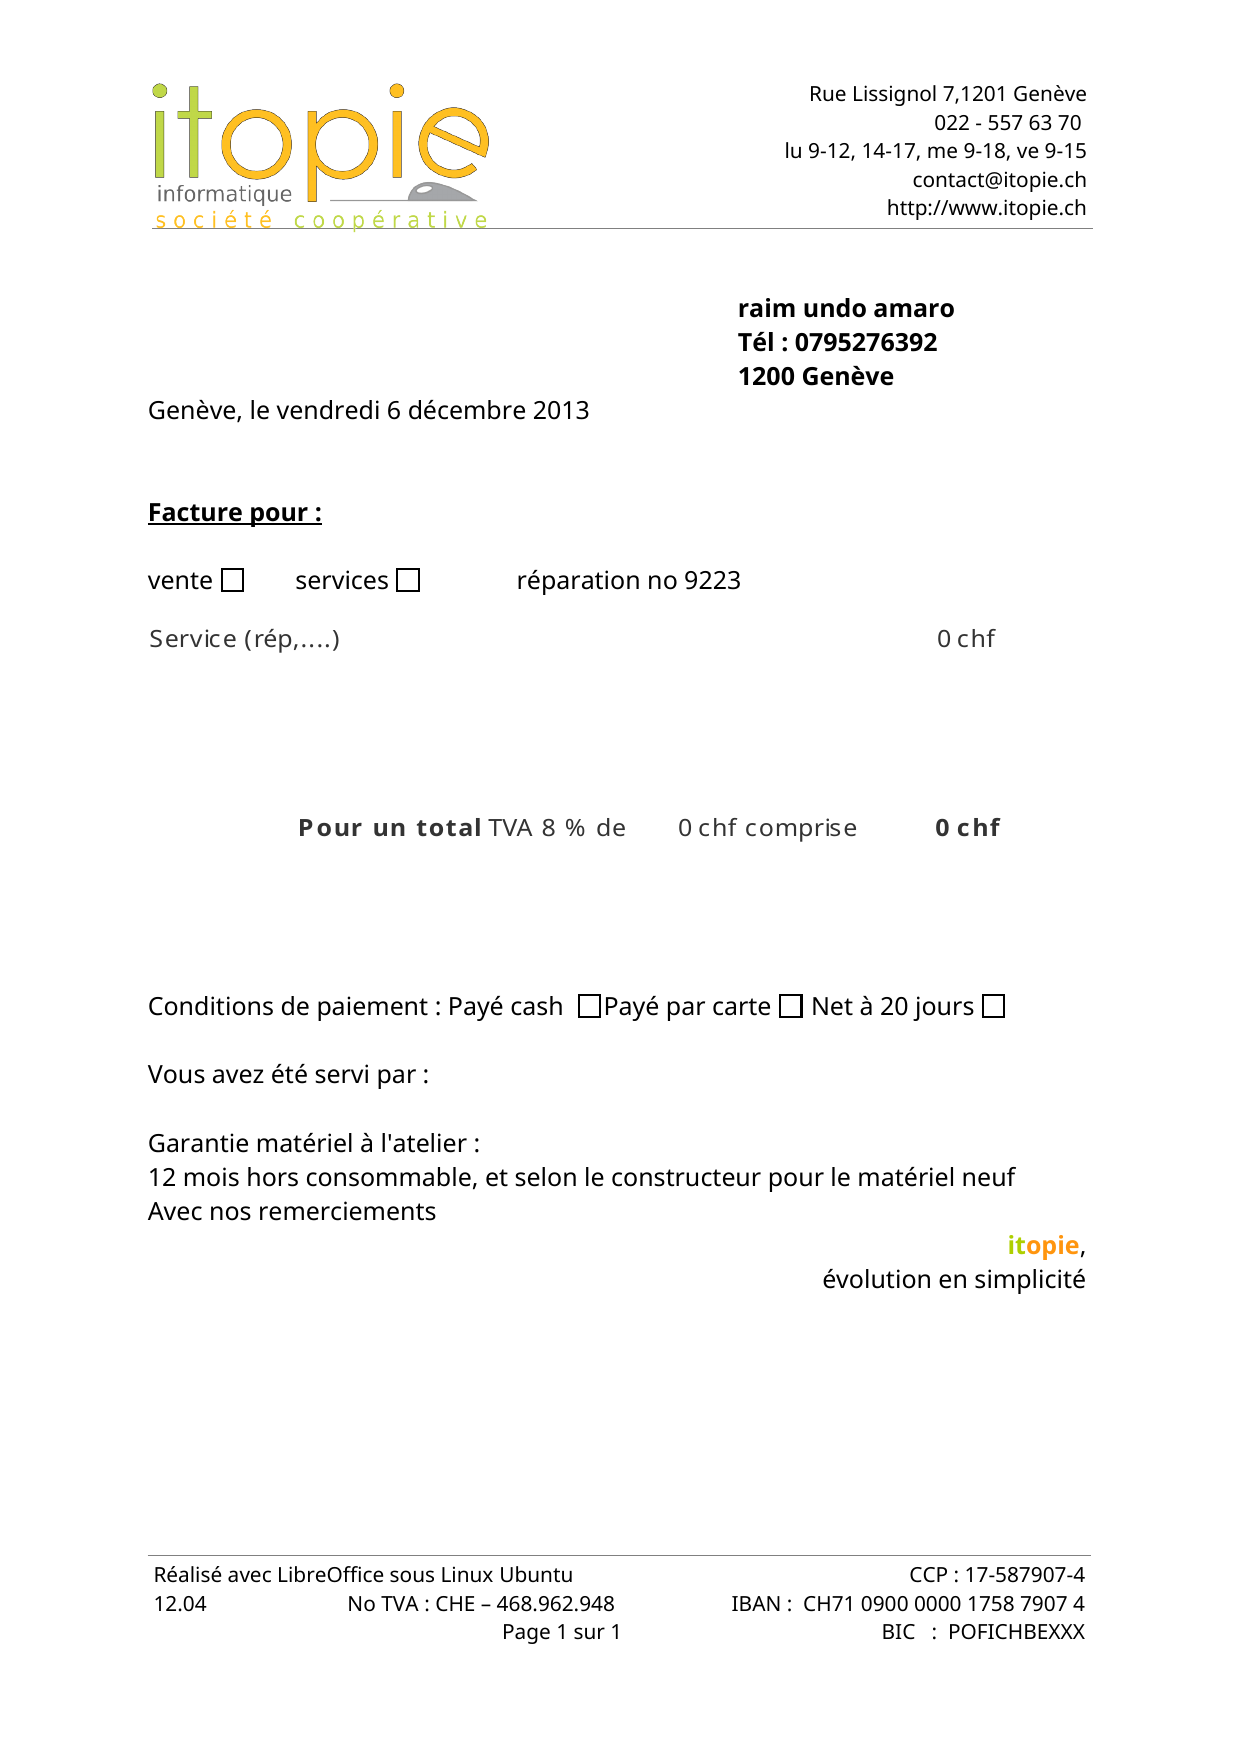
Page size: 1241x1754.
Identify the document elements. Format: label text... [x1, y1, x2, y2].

text Garantie matériel à l'atelier : [148, 1125, 1093, 1159]
text 1200 Genève [148, 358, 1093, 392]
text Tél : 0795276392 [148, 324, 1093, 358]
picture [138, 72, 500, 244]
text Vous avez été servi par : [148, 1057, 1093, 1091]
text 12 mois hors consommable, et selon le constructeur pour le matériel neuf [148, 1159, 1093, 1193]
text Genève, le vendredi 6 décembre 2013 [148, 392, 1093, 427]
text raim undo amaro [148, 290, 1093, 324]
text évolution en simplicité [148, 1262, 1093, 1296]
text Avec nos remerciements [148, 1193, 1093, 1227]
text Facture pour : [148, 495, 1093, 529]
text Conditions de paiement : Payé cash Payé par carte Net à 20 jours [148, 989, 1093, 1023]
text itopie, [148, 1227, 1093, 1262]
text vente services réparation no 9223 [148, 563, 1093, 597]
